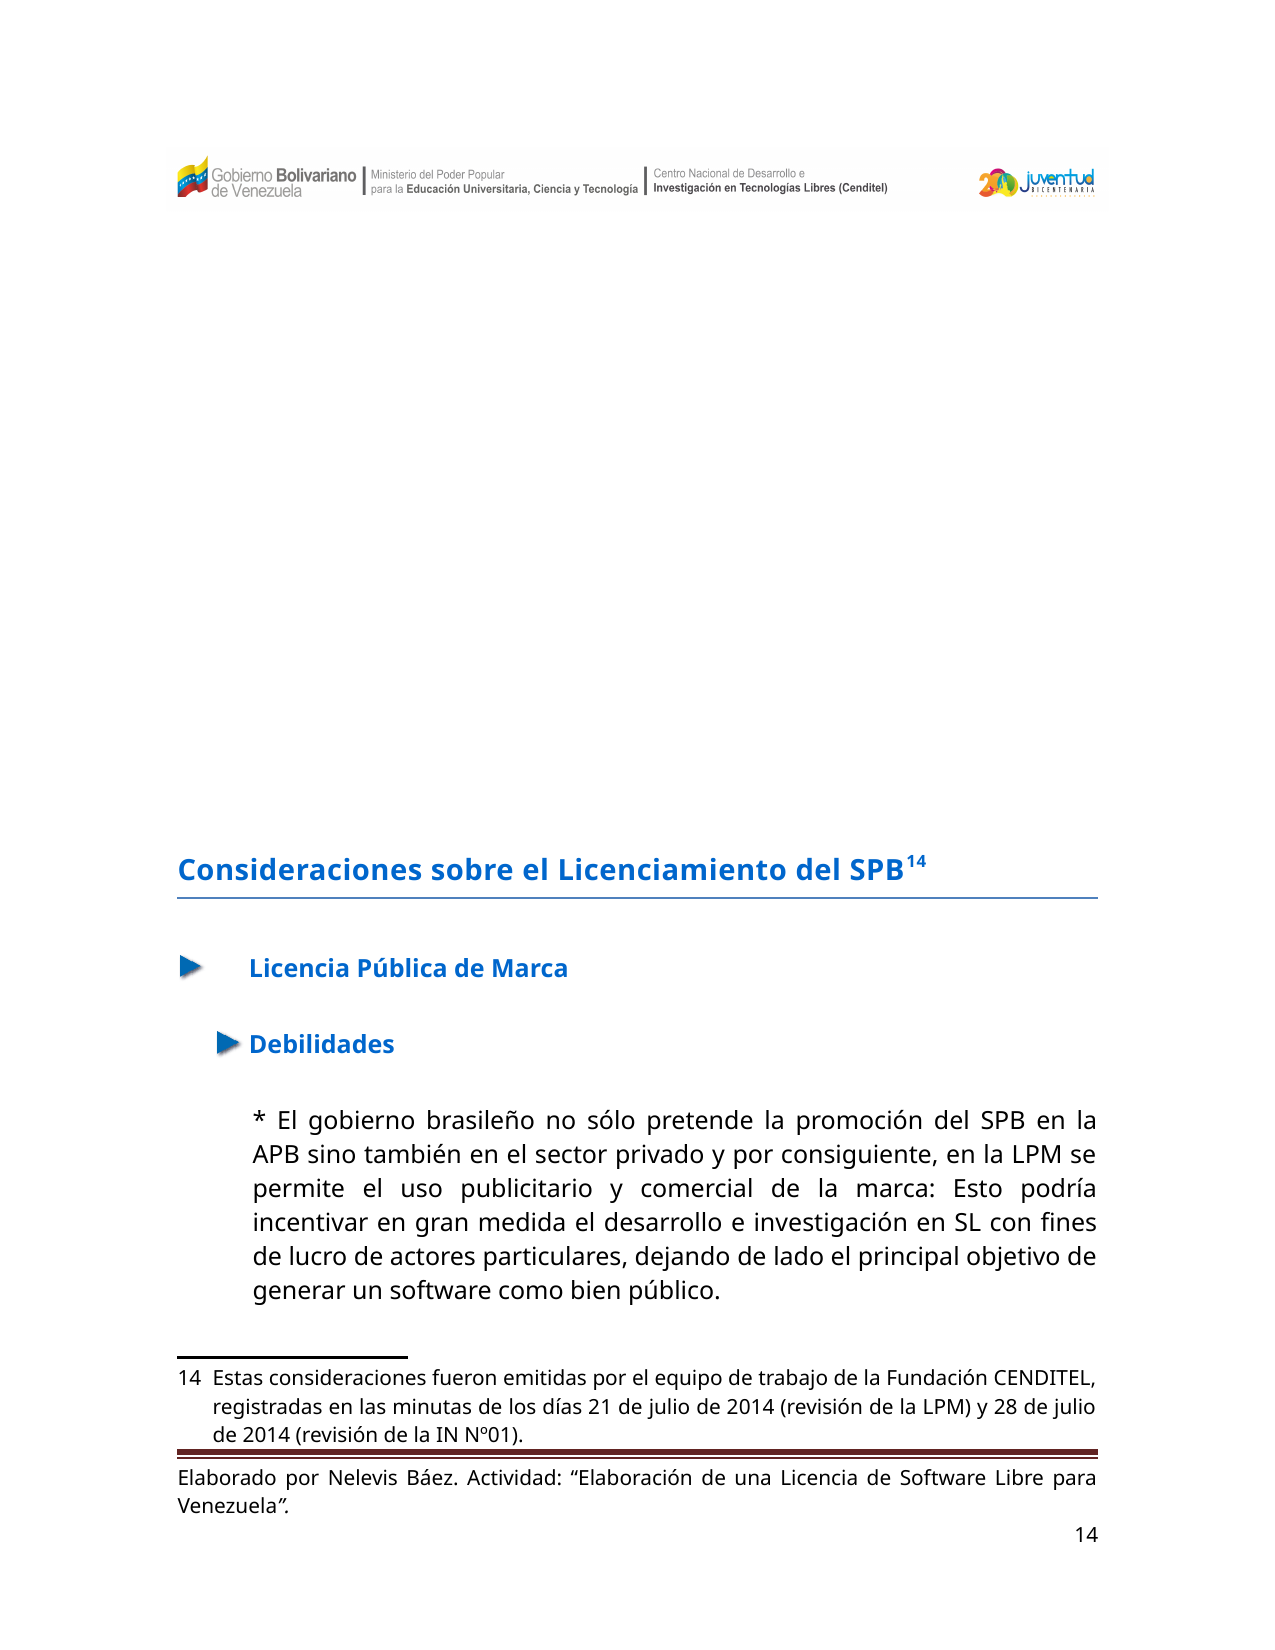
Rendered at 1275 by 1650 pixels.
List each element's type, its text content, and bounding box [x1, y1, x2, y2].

list Debilidades [215, 1026, 1098, 1060]
subtitle Licencia Pública de Marca [177, 950, 1098, 984]
picture [178, 952, 208, 982]
picture [166, 147, 1110, 212]
list * El gobierno brasileño no sólo pretende la promoción del SPB en la APB sino también en el sector privado y por consiguiente, en la LPM se permite el uso publicitario y comercial de la marca: Esto podría incentivar en gran medida el desarrollo e investigación en SL con fines de lucro de actores particulares, dejando de lado el principal objetivo de generar un software como bien público. [215, 1102, 1098, 1307]
text Estas consideraciones fueron emitidas por el equipo de trabajo de la Fundación CENDITEL, registradas en las minutas de los días 21 de julio de 2014 (revisión de la LPM) y 28 de julio de 2014 (revisión de la IN Nº01). [177, 1363, 1098, 1449]
picture [215, 1028, 246, 1059]
title Consideraciones sobre el Licenciamiento del SPB [177, 849, 1098, 897]
